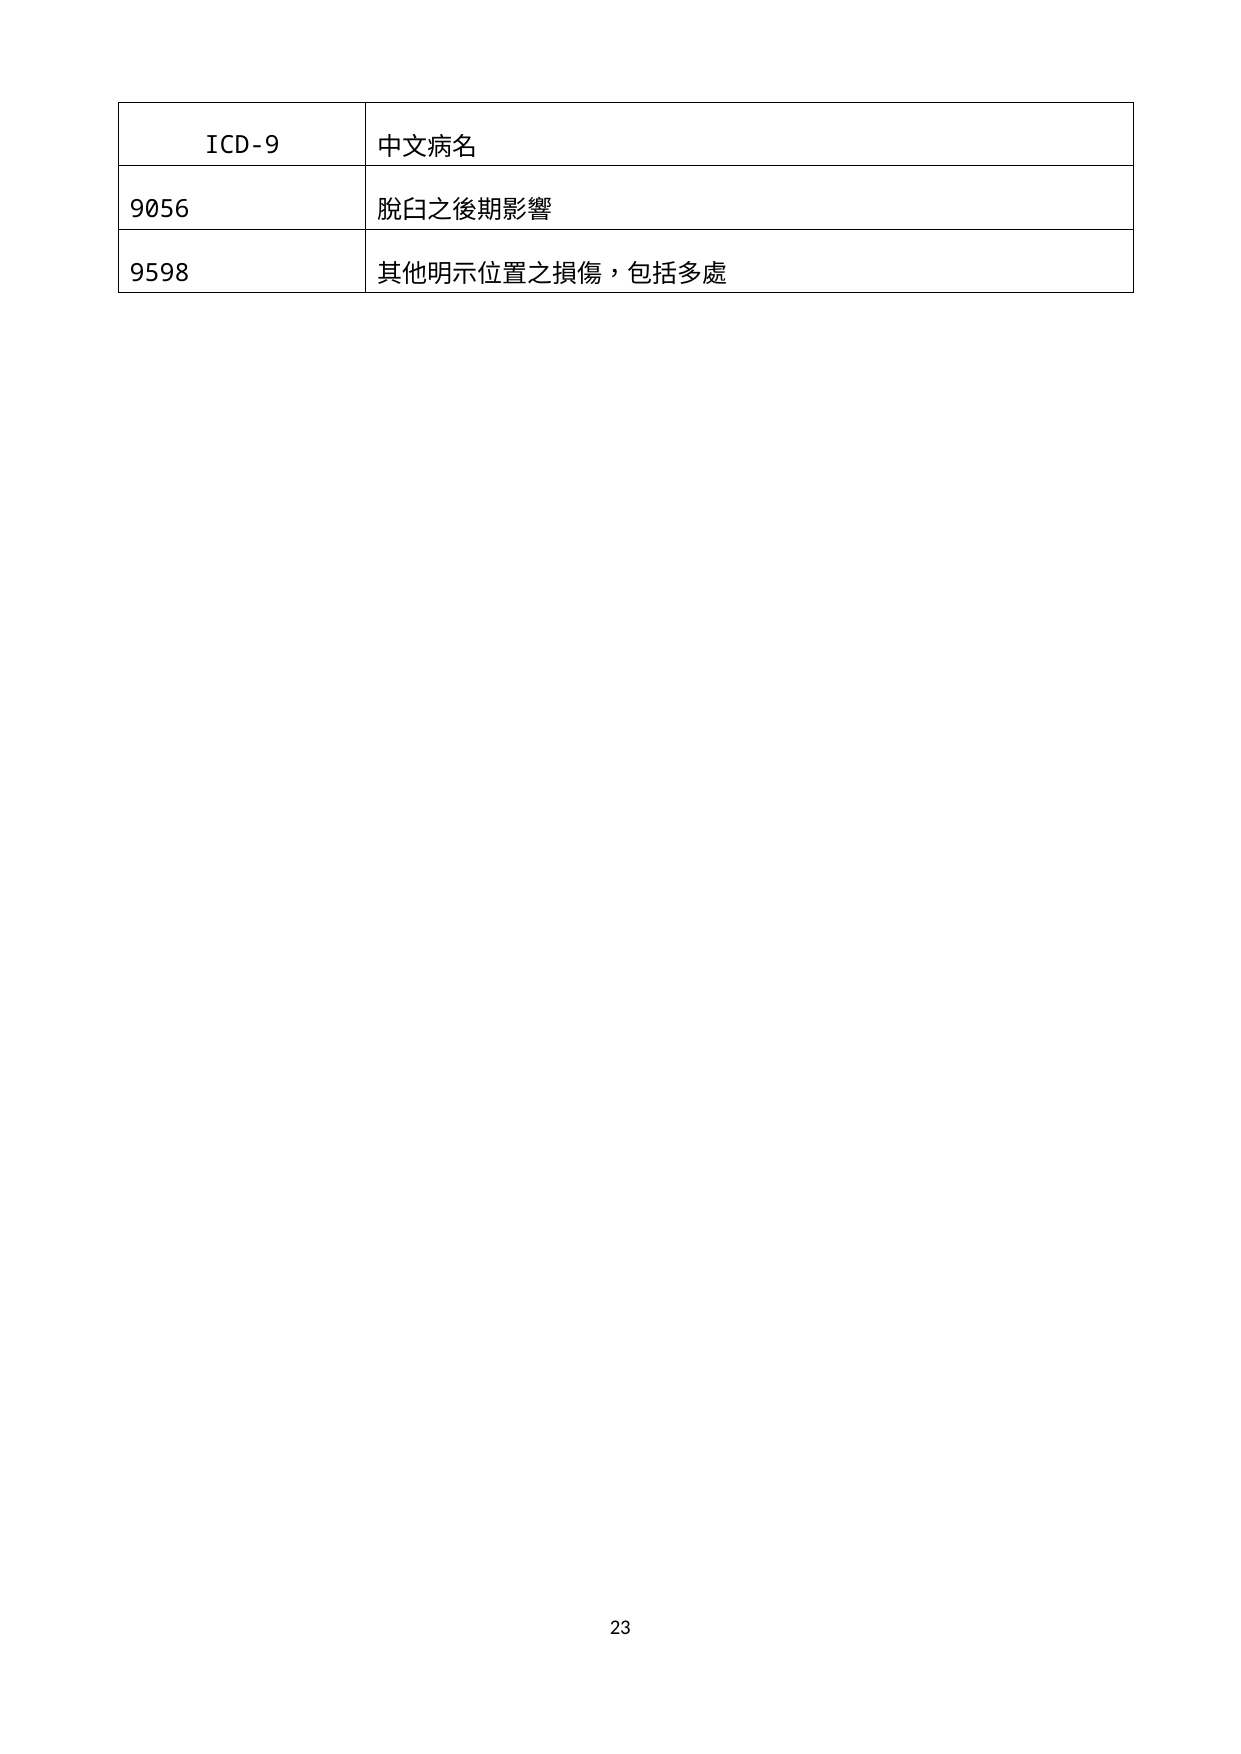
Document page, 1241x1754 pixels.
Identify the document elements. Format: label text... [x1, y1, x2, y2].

table_cell 其他明示位置之損傷，包括多處 [366, 230, 1133, 292]
table_cell 9598 [119, 230, 365, 292]
table_cell 9056 [119, 166, 365, 229]
table_header 中文病名 [366, 103, 1133, 165]
table_header ICD-9 [119, 103, 365, 165]
table_cell 脫臼之後期影響 [366, 166, 1133, 229]
